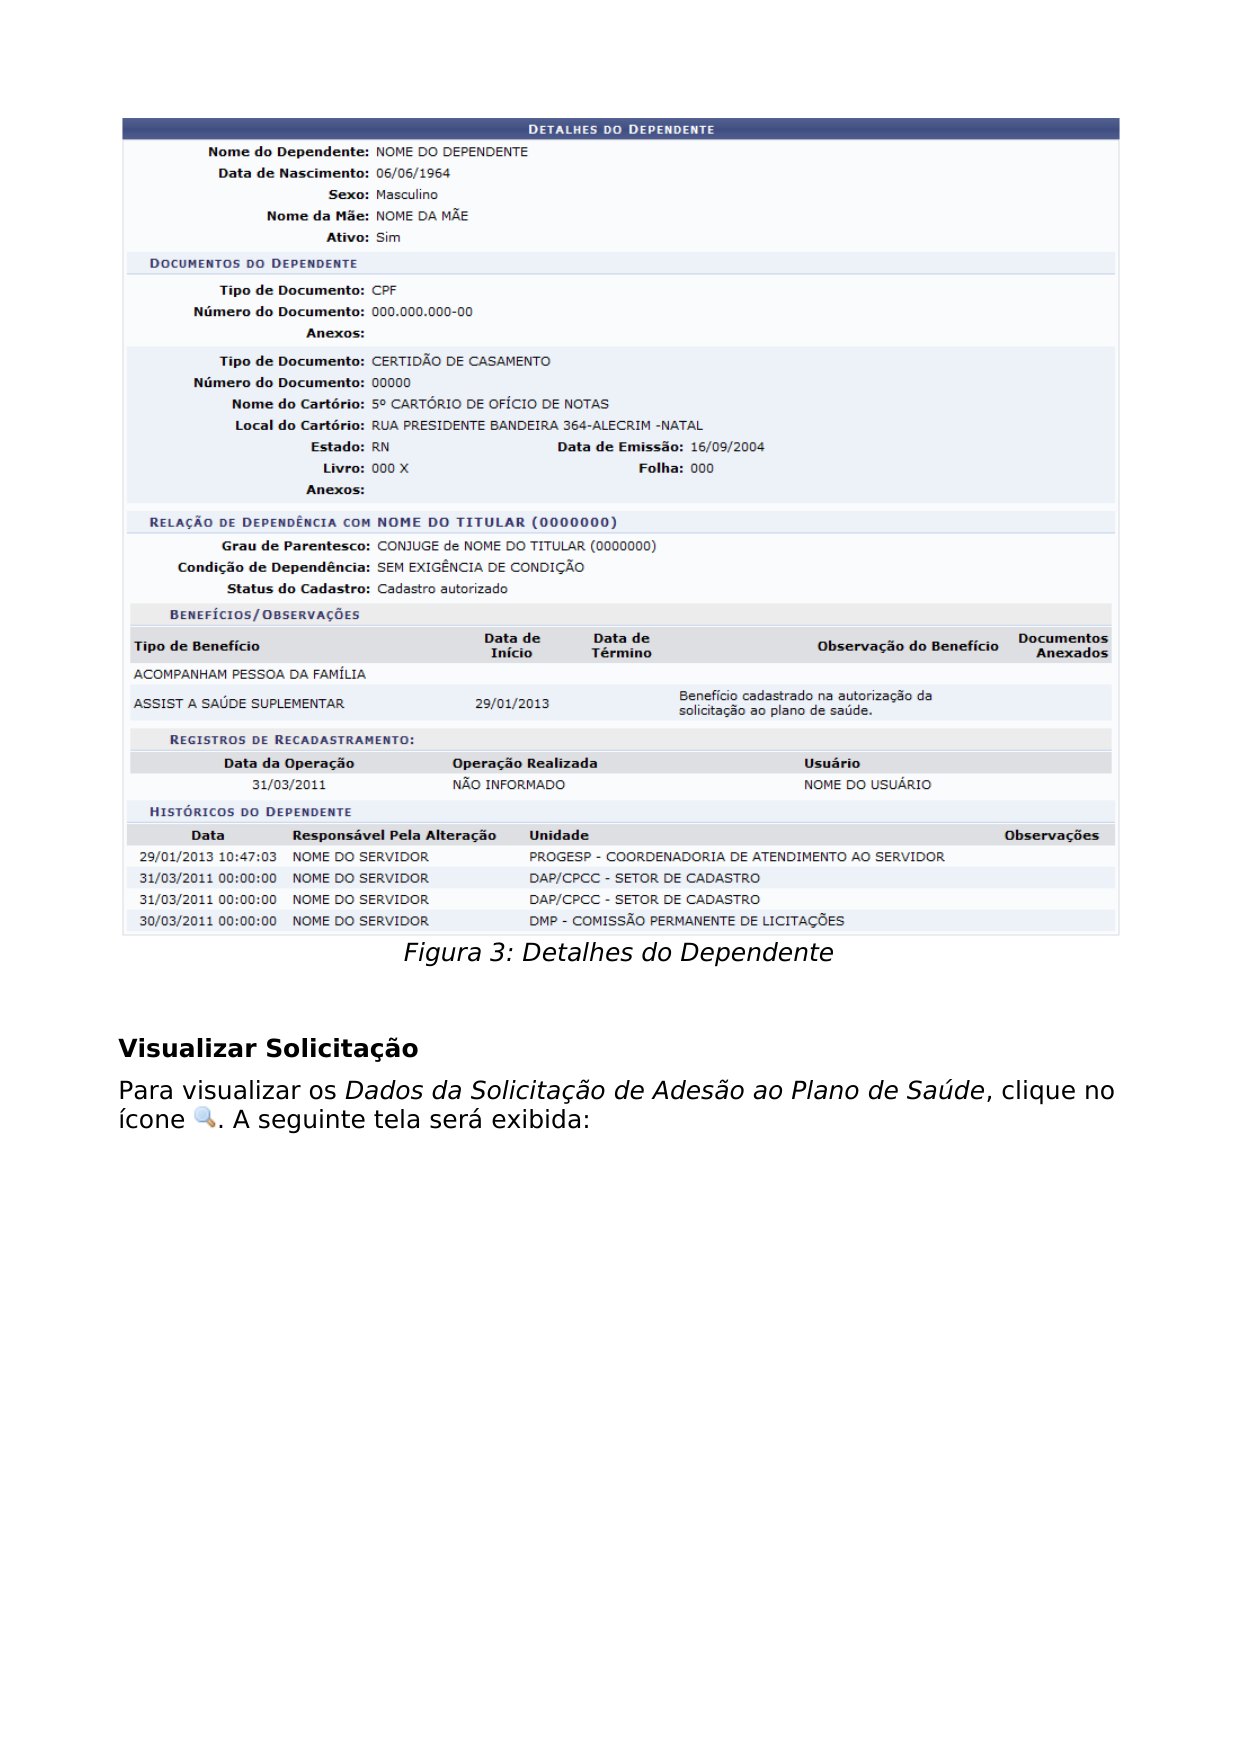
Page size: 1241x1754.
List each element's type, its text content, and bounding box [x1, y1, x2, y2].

picture [193, 1105, 217, 1129]
subtitle Visualizar Solicitação [118, 1034, 1122, 1063]
text Para visualizar os Dados da Solicitação de Adesão ao Plano de Saúde, clique no ícone . A seguinte tela será exibida: [118, 1076, 1122, 1134]
picture [118, 118, 1123, 939]
text Figura 3: Detalhes do Dependente [118, 939, 1122, 968]
